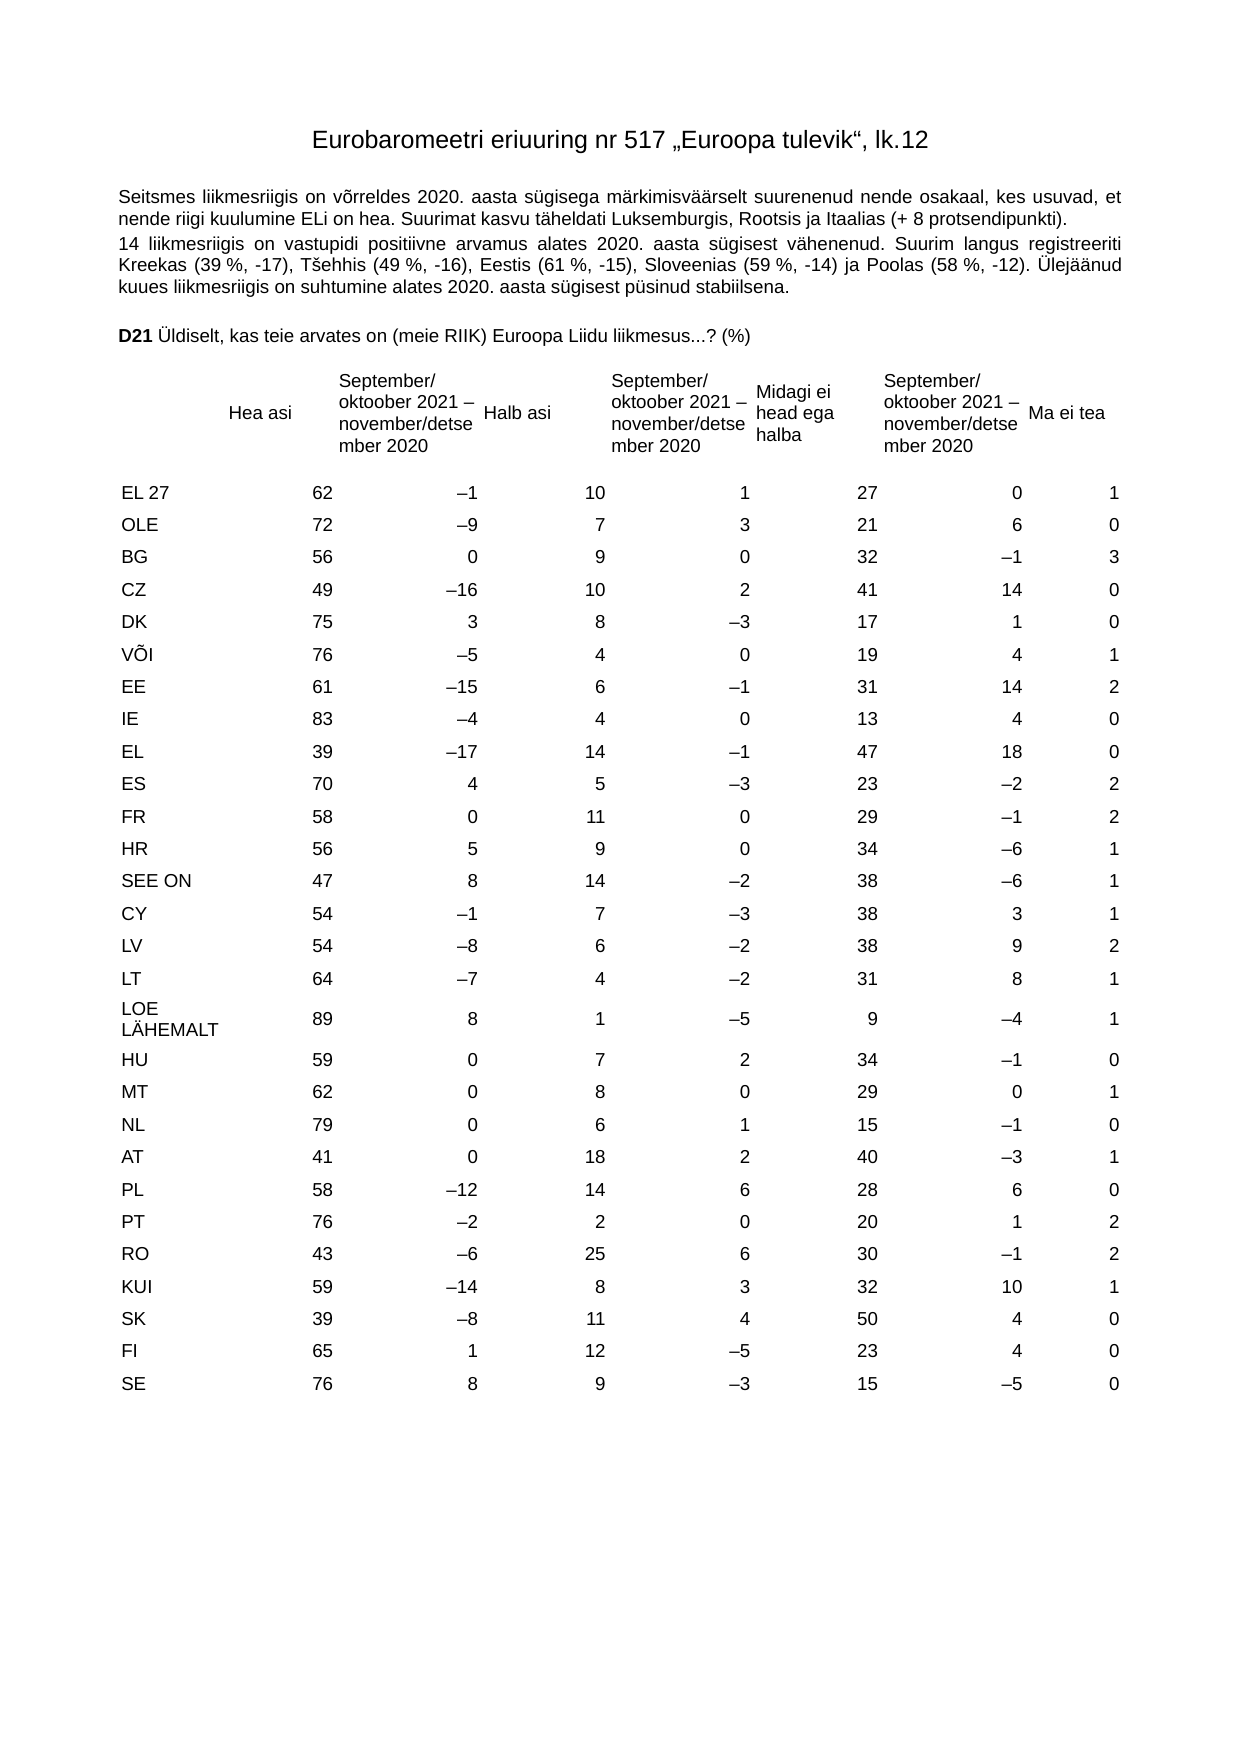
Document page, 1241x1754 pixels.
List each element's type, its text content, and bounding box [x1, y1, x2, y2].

table_cell 0 [608, 541, 753, 573]
table_cell 0 [1025, 509, 1122, 541]
table_cell 1 [1025, 638, 1122, 670]
table_cell –8 [336, 930, 480, 962]
table_cell 49 [225, 573, 336, 606]
table_cell HR [118, 833, 225, 865]
table_cell 89 [225, 994, 336, 1043]
table_cell –3 [608, 606, 753, 638]
table_cell 3 [1025, 541, 1122, 573]
table_header Midagi ei head ega halba [753, 350, 881, 476]
table_cell FR [118, 800, 225, 832]
table_cell CY [118, 897, 225, 929]
table_cell 39 [225, 735, 336, 768]
table_cell PL [118, 1173, 225, 1205]
table_cell 19 [753, 638, 881, 670]
table_cell –5 [336, 638, 480, 670]
table_cell 0 [1025, 1043, 1122, 1076]
table_cell 7 [480, 897, 608, 929]
table_cell 47 [753, 735, 881, 768]
table_cell 75 [225, 606, 336, 638]
table_cell –4 [881, 994, 1025, 1043]
table_cell 7 [480, 509, 608, 541]
table_cell 1 [881, 1205, 1025, 1238]
table_cell –6 [881, 833, 1025, 865]
table_cell 9 [753, 994, 881, 1043]
table_cell 2 [608, 1141, 753, 1173]
table_cell 0 [336, 1076, 480, 1108]
table_cell 13 [753, 703, 881, 735]
table_cell KUI [118, 1270, 225, 1302]
table_cell 1 [1025, 1270, 1122, 1302]
table_cell SK [118, 1303, 225, 1335]
table_cell 0 [608, 833, 753, 865]
table_cell –4 [336, 703, 480, 735]
table_cell 17 [753, 606, 881, 638]
table_cell RO [118, 1238, 225, 1270]
table_cell 8 [480, 1270, 608, 1302]
table_cell 8 [881, 962, 1025, 994]
table_cell –17 [336, 735, 480, 768]
table_cell 15 [753, 1108, 881, 1141]
table_cell 38 [753, 897, 881, 929]
table_cell 9 [480, 833, 608, 865]
table_cell 54 [225, 930, 336, 962]
table_cell –1 [336, 897, 480, 929]
table_cell –12 [336, 1173, 480, 1205]
table_cell –1 [881, 541, 1025, 573]
table_cell 4 [480, 638, 608, 670]
table_cell 58 [225, 800, 336, 832]
table_cell –1 [881, 800, 1025, 832]
table_cell 3 [608, 509, 753, 541]
table_cell 14 [480, 1173, 608, 1205]
table_cell 62 [225, 1076, 336, 1108]
table_cell 79 [225, 1108, 336, 1141]
table_cell 59 [225, 1043, 336, 1076]
table_header September/oktoober 2021 – november/detsember 2020 [336, 350, 480, 476]
table_cell 70 [225, 768, 336, 800]
table_cell –1 [608, 670, 753, 703]
table_cell 2 [1025, 930, 1122, 962]
table_cell 18 [480, 1141, 608, 1173]
table_cell 0 [881, 1076, 1025, 1108]
table_cell –1 [608, 735, 753, 768]
table_cell 76 [225, 638, 336, 670]
table_cell 0 [608, 638, 753, 670]
table_cell LV [118, 930, 225, 962]
table_cell 2 [1025, 670, 1122, 703]
table_cell 30 [753, 1238, 881, 1270]
table_cell –3 [608, 768, 753, 800]
table_cell 0 [1025, 606, 1122, 638]
table_cell 39 [225, 1303, 336, 1335]
table_cell 72 [225, 509, 336, 541]
table_cell 32 [753, 541, 881, 573]
table_cell 14 [480, 865, 608, 897]
table_cell –5 [608, 1335, 753, 1367]
table_cell 31 [753, 670, 881, 703]
table_cell 0 [1025, 1173, 1122, 1205]
table_cell 8 [336, 994, 480, 1043]
table_cell 0 [336, 541, 480, 573]
table_cell 1 [1025, 1076, 1122, 1108]
table_cell –2 [608, 962, 753, 994]
table_cell 5 [336, 833, 480, 865]
table_cell 29 [753, 800, 881, 832]
table_cell 61 [225, 670, 336, 703]
table_header [118, 350, 225, 476]
table_cell 1 [1025, 833, 1122, 865]
table_cell VÕI [118, 638, 225, 670]
table_cell 0 [608, 1076, 753, 1108]
table_cell –9 [336, 509, 480, 541]
table_cell 2 [1025, 1238, 1122, 1270]
table_cell –1 [881, 1108, 1025, 1141]
table_cell 11 [480, 800, 608, 832]
table_cell 1 [608, 1108, 753, 1141]
table_header Halb asi [480, 350, 608, 476]
table_cell –1 [881, 1043, 1025, 1076]
table_cell 0 [336, 800, 480, 832]
table_cell –2 [336, 1205, 480, 1238]
table_cell 0 [1025, 1303, 1122, 1335]
table_cell –5 [881, 1367, 1025, 1400]
table_cell 0 [336, 1141, 480, 1173]
table_cell 59 [225, 1270, 336, 1302]
table_cell –7 [336, 962, 480, 994]
table_cell 64 [225, 962, 336, 994]
text Seitsmes liikmesriigis on võrreldes 2020. aasta sügisega märkimisväärselt suurenenud nende osakaal, kes usuvad, et nende riigi kuulumine ELi on hea. Suurimat kasvu täheldati Luksemburgis, Rootsis ja Itaalias (+ 8 protsendipunkti). [118, 186, 1122, 229]
table_cell 21 [753, 509, 881, 541]
table_cell 23 [753, 1335, 881, 1367]
table_cell 41 [753, 573, 881, 606]
table_cell 56 [225, 541, 336, 573]
table_cell –3 [881, 1141, 1025, 1173]
table_cell 1 [1025, 476, 1122, 508]
table_cell –14 [336, 1270, 480, 1302]
table_cell 34 [753, 1043, 881, 1076]
table_cell 2 [1025, 1205, 1122, 1238]
table_cell 47 [225, 865, 336, 897]
table_cell 0 [1025, 1367, 1122, 1400]
table_cell ES [118, 768, 225, 800]
table_cell 8 [480, 1076, 608, 1108]
table_cell 4 [480, 703, 608, 735]
table_cell 11 [480, 1303, 608, 1335]
table_cell 14 [881, 670, 1025, 703]
table_cell 0 [336, 1043, 480, 1076]
table_cell 58 [225, 1173, 336, 1205]
table_cell 9 [480, 1367, 608, 1400]
table_cell 14 [881, 573, 1025, 606]
table_cell 3 [336, 606, 480, 638]
table_cell NL [118, 1108, 225, 1141]
table_cell 1 [1025, 897, 1122, 929]
text 14 liikmesriigis on vastupidi positiivne arvamus alates 2020. aasta sügisest vähenenud. Suurim langus registreeriti Kreekas (39 %, -17), Tšehhis (49 %, -16), Eestis (61 %, -15), Sloveenias (59 %, -14) ja Poolas (58 %, -12). Ülejäänud kuues liikmesriigis on suhtumine alates 2020. aasta sügisest püsinud stabiilsena. [118, 232, 1122, 297]
table_cell 4 [608, 1303, 753, 1335]
table_cell 8 [480, 606, 608, 638]
table_cell SEE ON [118, 865, 225, 897]
table_cell 76 [225, 1205, 336, 1238]
table_cell 23 [753, 768, 881, 800]
table_cell 0 [1025, 1335, 1122, 1367]
table_cell 15 [753, 1367, 881, 1400]
table_cell HU [118, 1043, 225, 1076]
table_cell 3 [608, 1270, 753, 1302]
table_cell EL [118, 735, 225, 768]
text D21 Üldiselt, kas teie arvates on (meie RIIK) Euroopa Liidu liikmesus...? (%) [118, 325, 1122, 347]
table_cell 29 [753, 1076, 881, 1108]
table_cell 0 [1025, 1108, 1122, 1141]
table_cell 0 [608, 1205, 753, 1238]
table_cell EE [118, 670, 225, 703]
table_cell 34 [753, 833, 881, 865]
table_cell –8 [336, 1303, 480, 1335]
table_cell 41 [225, 1141, 336, 1173]
table_cell 3 [881, 897, 1025, 929]
table_cell –15 [336, 670, 480, 703]
table_cell FI [118, 1335, 225, 1367]
table_cell 4 [336, 768, 480, 800]
table_cell 4 [881, 638, 1025, 670]
table_cell 4 [881, 1303, 1025, 1335]
table_header September/oktoober 2021 – november/detsember 2020 [608, 350, 753, 476]
table_cell 2 [608, 1043, 753, 1076]
table_cell 0 [1025, 573, 1122, 606]
table_cell 8 [336, 1367, 480, 1400]
table_cell 0 [881, 476, 1025, 508]
table_cell –5 [608, 994, 753, 1043]
table_cell 5 [480, 768, 608, 800]
table_cell –2 [608, 930, 753, 962]
table_cell 27 [753, 476, 881, 508]
table_cell CZ [118, 573, 225, 606]
table_cell EL 27 [118, 476, 225, 508]
table_cell 1 [1025, 865, 1122, 897]
table_cell 6 [608, 1173, 753, 1205]
table_cell 1 [608, 476, 753, 508]
table_cell –2 [608, 865, 753, 897]
table_cell AT [118, 1141, 225, 1173]
table_cell 2 [1025, 800, 1122, 832]
table_cell 6 [480, 670, 608, 703]
table_cell 20 [753, 1205, 881, 1238]
table_cell 28 [753, 1173, 881, 1205]
table_cell –1 [881, 1238, 1025, 1270]
table_cell 1 [1025, 1141, 1122, 1173]
table_cell 10 [480, 476, 608, 508]
table_cell –16 [336, 573, 480, 606]
table_cell DK [118, 606, 225, 638]
table_cell 0 [608, 703, 753, 735]
table_cell BG [118, 541, 225, 573]
table_cell 1 [480, 994, 608, 1043]
table_cell 12 [480, 1335, 608, 1367]
table_cell 6 [480, 1108, 608, 1141]
table_cell 18 [881, 735, 1025, 768]
table_cell 0 [608, 800, 753, 832]
table_cell 6 [881, 509, 1025, 541]
table_cell 32 [753, 1270, 881, 1302]
table_cell 8 [336, 865, 480, 897]
table_cell LT [118, 962, 225, 994]
table_cell 6 [608, 1238, 753, 1270]
table_cell OLE [118, 509, 225, 541]
table_cell 1 [336, 1335, 480, 1367]
table_cell 76 [225, 1367, 336, 1400]
table_cell 65 [225, 1335, 336, 1367]
table_cell 1 [1025, 962, 1122, 994]
table_cell 1 [881, 606, 1025, 638]
table_cell 56 [225, 833, 336, 865]
table_cell 10 [881, 1270, 1025, 1302]
table_cell 40 [753, 1141, 881, 1173]
table_cell –6 [881, 865, 1025, 897]
table_cell 6 [480, 930, 608, 962]
table_cell –3 [608, 1367, 753, 1400]
table_cell MT [118, 1076, 225, 1108]
table_cell 0 [1025, 703, 1122, 735]
table_cell 9 [480, 541, 608, 573]
table_cell 1 [1025, 994, 1122, 1043]
table_cell 4 [480, 962, 608, 994]
table_cell –2 [881, 768, 1025, 800]
table_cell PT [118, 1205, 225, 1238]
table_cell 2 [1025, 768, 1122, 800]
table_cell 10 [480, 573, 608, 606]
table_cell 38 [753, 930, 881, 962]
table_header September/oktoober 2021 – november/detsember 2020 [881, 350, 1025, 476]
table_header Hea asi [225, 350, 336, 476]
table_cell 4 [881, 1335, 1025, 1367]
table_cell 38 [753, 865, 881, 897]
table_cell –6 [336, 1238, 480, 1270]
table_cell 43 [225, 1238, 336, 1270]
table_cell –1 [336, 476, 480, 508]
table_cell 83 [225, 703, 336, 735]
table_header Ma ei tea [1025, 350, 1122, 476]
table_cell LOE LÄHEMALT [118, 994, 225, 1043]
table_cell 25 [480, 1238, 608, 1270]
table_cell 14 [480, 735, 608, 768]
table_cell 7 [480, 1043, 608, 1076]
table_cell IE [118, 703, 225, 735]
table_cell 50 [753, 1303, 881, 1335]
table_cell 9 [881, 930, 1025, 962]
table_cell 6 [881, 1173, 1025, 1205]
table_cell 0 [336, 1108, 480, 1141]
table_cell 2 [480, 1205, 608, 1238]
table_cell 54 [225, 897, 336, 929]
table_cell 2 [608, 573, 753, 606]
table_cell 62 [225, 476, 336, 508]
table_cell 31 [753, 962, 881, 994]
table_cell –3 [608, 897, 753, 929]
table_cell 4 [881, 703, 1025, 735]
table_cell 0 [1025, 735, 1122, 768]
table_cell SE [118, 1367, 225, 1400]
